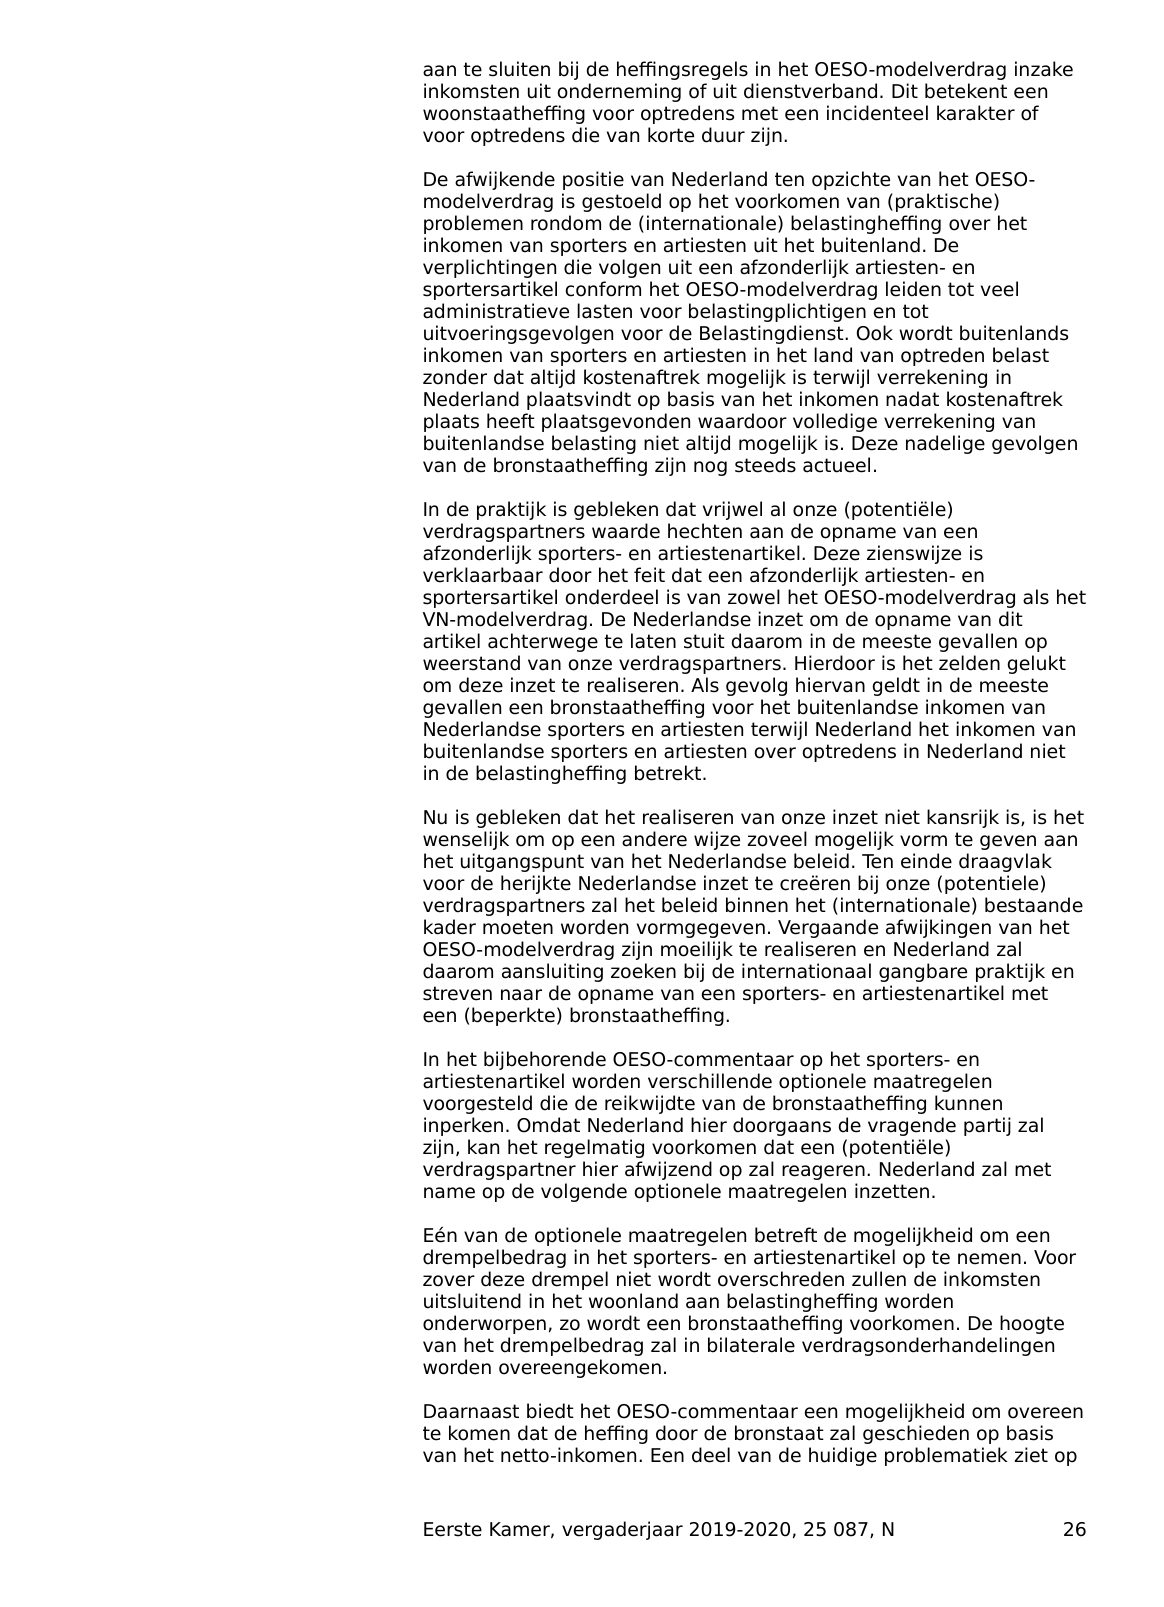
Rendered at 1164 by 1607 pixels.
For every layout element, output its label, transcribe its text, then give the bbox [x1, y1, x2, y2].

text Nu is gebleken dat het realiseren van onze inzet niet kansrijk is, is het wenselijk om op een andere wijze zoveel mogelijk vorm te geven aan het uitgangspunt van het Nederlandse beleid. Ten einde draagvlak voor de herijkte Nederlandse inzet te creëren bij onze (potentiele) verdragspartners zal het beleid binnen het (internationale) bestaande kader moeten worden vormgegeven. Vergaande afwijkingen van het OESO-modelverdrag zijn moeilijk te realiseren en Nederland zal daarom aansluiting zoeken bij de internationaal gangbare praktijk en streven naar de opname van een sporters- en artiestenartikel met een (beperkte) bronstaatheffing. [422, 807, 1087, 1027]
text Eén van de optionele maatregelen betreft de mogelijkheid om een drempelbedrag in het sporters- en artiestenartikel op te nemen. Voor zover deze drempel niet wordt overschreden zullen de inkomsten uitsluitend in het woonland aan belastingheffing worden onderworpen, zo wordt een bronstaatheffing voorkomen. De hoogte van het drempelbedrag zal in bilaterale verdragsonderhandelingen worden overeengekomen. [422, 1225, 1087, 1379]
text In de praktijk is gebleken dat vrijwel al onze (potentiële) verdragspartners waarde hechten aan de opname van een afzonderlijk sporters- en artiestenartikel. Deze zienswijze is verklaarbaar door het feit dat een afzonderlijk artiesten- en sportersartikel onderdeel is van zowel het OESO-modelverdrag als het VN-modelverdrag. De Nederlandse inzet om de opname van dit artikel achterwege te laten stuit daarom in de meeste gevallen op weerstand van onze verdragspartners. Hierdoor is het zelden gelukt om deze inzet te realiseren. Als gevolg hiervan geldt in de meeste gevallen een bronstaatheffing voor het buitenlandse inkomen van Nederlandse sporters en artiesten terwijl Nederland het inkomen van buitenlandse sporters en artiesten over optredens in Nederland niet in de belastingheffing betrekt. [422, 499, 1087, 785]
text aan te sluiten bij de heffingsregels in het OESO-modelverdrag inzake inkomsten uit onderneming of uit dienstverband. Dit betekent een woonstaatheffing voor optredens met een incidenteel karakter of voor optredens die van korte duur zijn. [422, 59, 1087, 147]
text Daarnaast biedt het OESO-commentaar een mogelijkheid om overeen te komen dat de heffing door de bronstaat zal geschieden op basis van het netto-inkomen. Een deel van de huidige problematiek ziet op [422, 1401, 1087, 1467]
text De afwijkende positie van Nederland ten opzichte van het OESO-modelverdrag is gestoeld op het voorkomen van (praktische) problemen rondom de (internationale) belastingheffing over het inkomen van sporters en artiesten uit het buitenland. De verplichtingen die volgen uit een afzonderlijk artiesten- en sportersartikel conform het OESO-modelverdrag leiden tot veel administratieve lasten voor belastingplichtigen en tot uitvoeringsgevolgen voor de Belastingdienst. Ook wordt buitenlands inkomen van sporters en artiesten in het land van optreden belast zonder dat altijd kostenaftrek mogelijk is terwijl verrekening in Nederland plaatsvindt op basis van het inkomen nadat kostenaftrek plaats heeft plaatsgevonden waardoor volledige verrekening van buitenlandse belasting niet altijd mogelijk is. Deze nadelige gevolgen van de bronstaatheffing zijn nog steeds actueel. [422, 169, 1087, 477]
text In het bijbehorende OESO-commentaar op het sporters- en artiestenartikel worden verschillende optionele maatregelen voorgesteld die de reikwijdte van de bronstaatheffing kunnen inperken. Omdat Nederland hier doorgaans de vragende partij zal zijn, kan het regelmatig voorkomen dat een (potentiële) verdragspartner hier afwijzend op zal reageren. Nederland zal met name op de volgende optionele maatregelen inzetten. [422, 1049, 1087, 1203]
